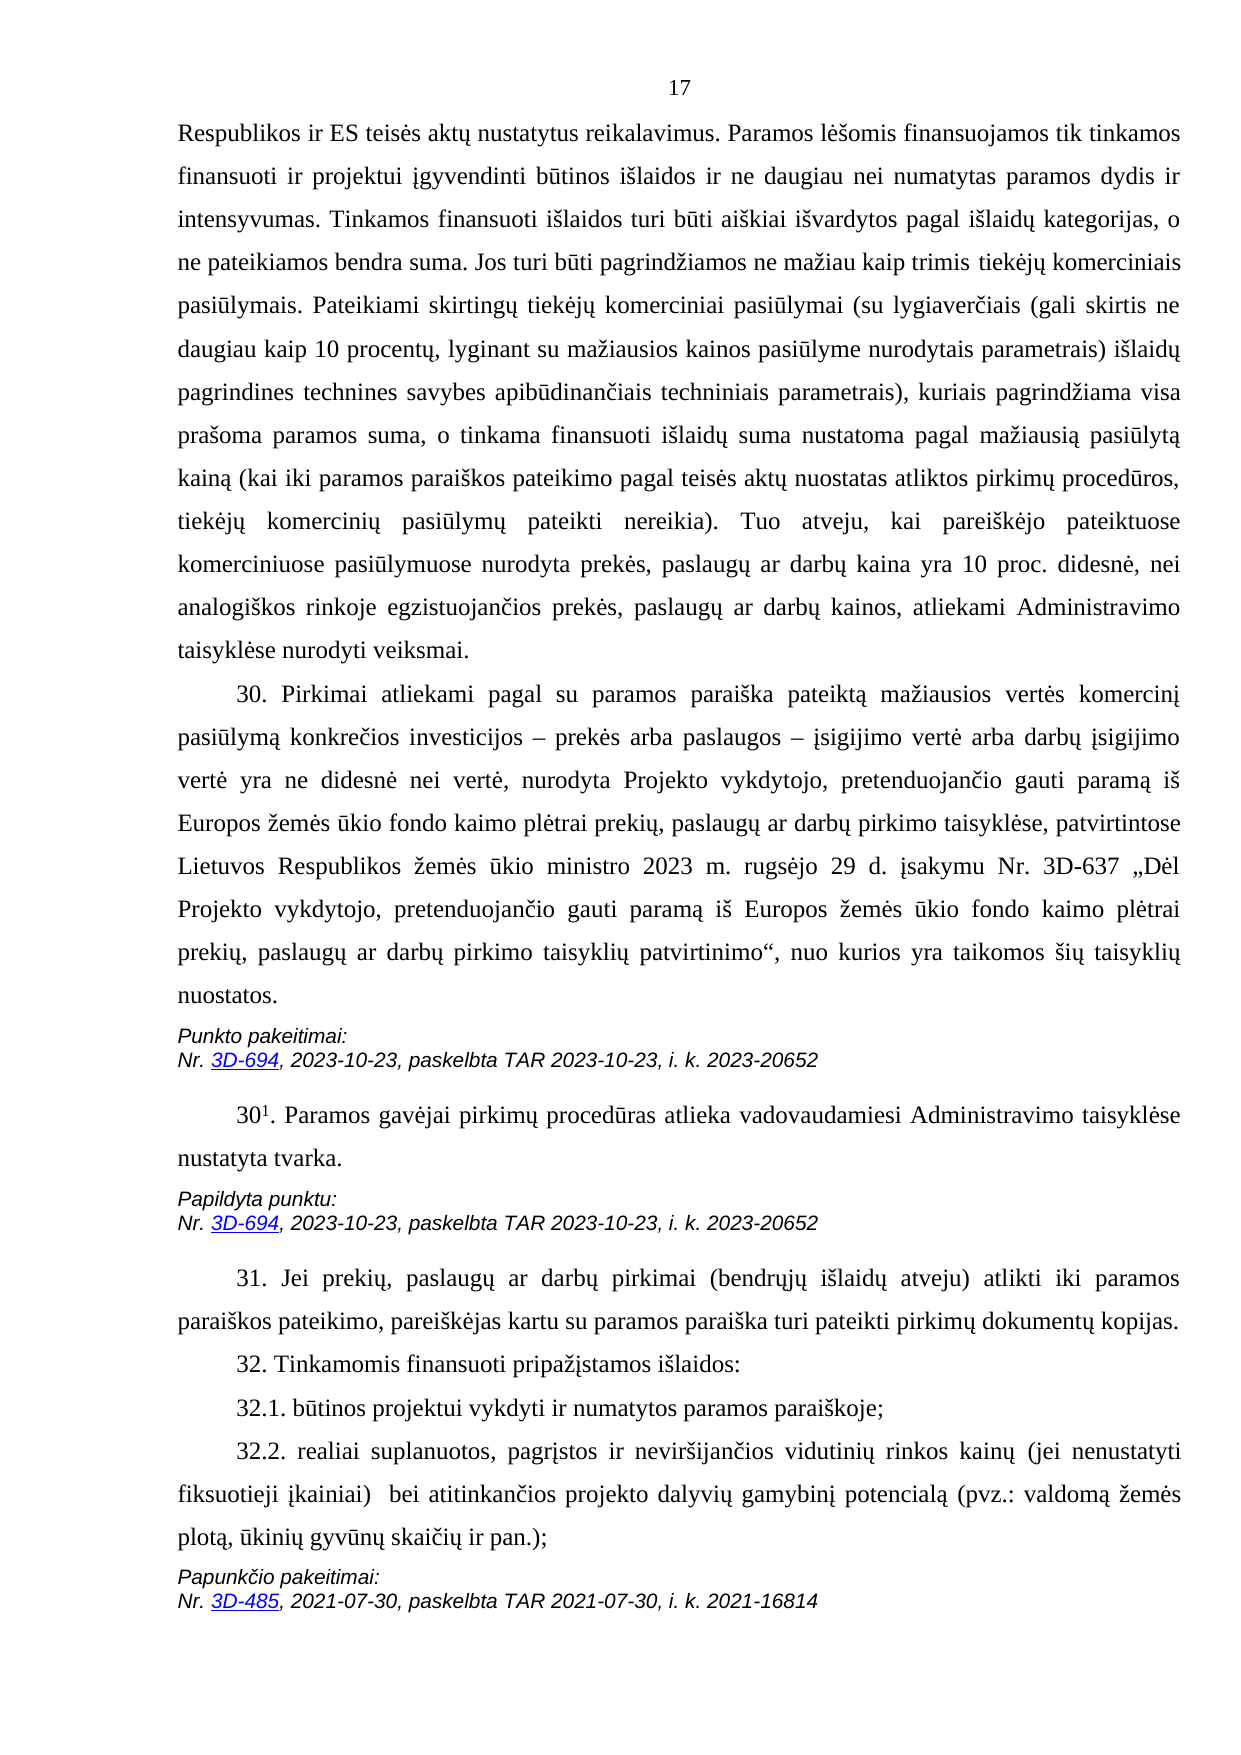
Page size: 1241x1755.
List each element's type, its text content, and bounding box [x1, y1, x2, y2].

text Papildyta punktu: [177, 1187, 1181, 1211]
text Nr. 3D-485, 2021-07-30, paskelbta TAR 2021-07-30, i. k. 2021-16814 [177, 1589, 1181, 1613]
text Papunkčio pakeitimai: [177, 1565, 1181, 1589]
text 301. Paramos gavėjai pirkimų procedūras atlieka vadovaudamiesi Administravimo taisyklėse nustatyta tvarka. [177, 1100, 1181, 1172]
text 32.2. realiai suplanuotos, pagrįstos ir neviršijančios vidutinių rinkos kainų (jei nenustatyti fiksuotieji įkainiai) bei atitinkančios projekto dalyvių gamybinį potencialą (pvz.: valdomą žemės plotą, ūkinių gyvūnų skaičių ir pan.); [177, 1436, 1181, 1551]
text Respublikos ir ES teisės aktų nustatytus reikalavimus. Paramos lėšomis finansuojamos tik tinkamos finansuoti ir projektui įgyvendinti būtinos išlaidos ir ne daugiau nei numatytas paramos dydis ir intensyvumas. Tinkamos finansuoti išlaidos turi būti aiškiai išvardytos pagal išlaidų kategorijas, o ne pateikiamos bendra suma. Jos turi būti pagrindžiamos ne mažiau kaip trimis tiekėjų komerciniais pasiūlymais. Pateikiami skirtingų tiekėjų komerciniai pasiūlymai (su lygiaverčiais (gali skirtis ne daugiau kaip 10 procentų, lyginant su mažiausios kainos pasiūlyme nurodytais parametrais) išlaidų pagrindines technines savybes apibūdinančiais techniniais parametrais), kuriais pagrindžiama visa prašoma paramos suma, o tinkama finansuoti išlaidų suma nustatoma pagal mažiausią pasiūlytą kainą (kai iki paramos paraiškos pateikimo pagal teisės aktų nuostatas atliktos pirkimų procedūros, tiekėjų komercinių pasiūlymų pateikti nereikia). Tuo atveju, kai pareiškėjo pateiktuose komerciniuose pasiūlymuose nurodyta prekės, paslaugų ar darbų kaina yra 10 proc. didesnė, nei analogiškos rinkoje egzistuojančios prekės, paslaugų ar darbų kainos, atliekami Administravimo taisyklėse nurodyti veiksmai. [177, 118, 1181, 664]
text 32.1. būtinos projektui vykdyti ir numatytos paramos paraiškoje; [177, 1393, 1181, 1421]
text 30. Pirkimai atliekami pagal su paramos paraiška pateiktą mažiausios vertės komercinį pasiūlymą konkrečios investicijos – prekės arba paslaugos – įsigijimo vertė arba darbų įsigijimo vertė yra ne didesnė nei vertė, nurodyta Projekto vykdytojo, pretenduojančio gauti paramą iš Europos žemės ūkio fondo kaimo plėtrai prekių, paslaugų ar darbų pirkimo taisyklėse, patvirtintose Lietuvos Respublikos žemės ūkio ministro 2023 m. rugsėjo 29 d. įsakymu Nr. 3D-637 „Dėl Projekto vykdytojo, pretenduojančio gauti paramą iš Europos žemės ūkio fondo kaimo plėtrai prekių, paslaugų ar darbų pirkimo taisyklių patvirtinimo“, nuo kurios yra taikomos šių taisyklių nuostatos. [177, 679, 1181, 1009]
text Nr. 3D-694, 2023-10-23, paskelbta TAR 2023-10-23, i. k. 2023-20652 [177, 1048, 1181, 1072]
text Punkto pakeitimai: [177, 1024, 1181, 1048]
text Nr. 3D-694, 2023-10-23, paskelbta TAR 2023-10-23, i. k. 2023-20652 [177, 1211, 1181, 1234]
text 32. Tinkamomis finansuoti pripažįstamos išlaidos: [177, 1349, 1181, 1378]
text 31. Jei prekių, paslaugų ar darbų pirkimai (bendrųjų išlaidų atveju) atlikti iki paramos paraiškos pateikimo, pareiškėjas kartu su paramos paraiška turi pateikti pirkimų dokumentų kopijas. [177, 1263, 1181, 1335]
